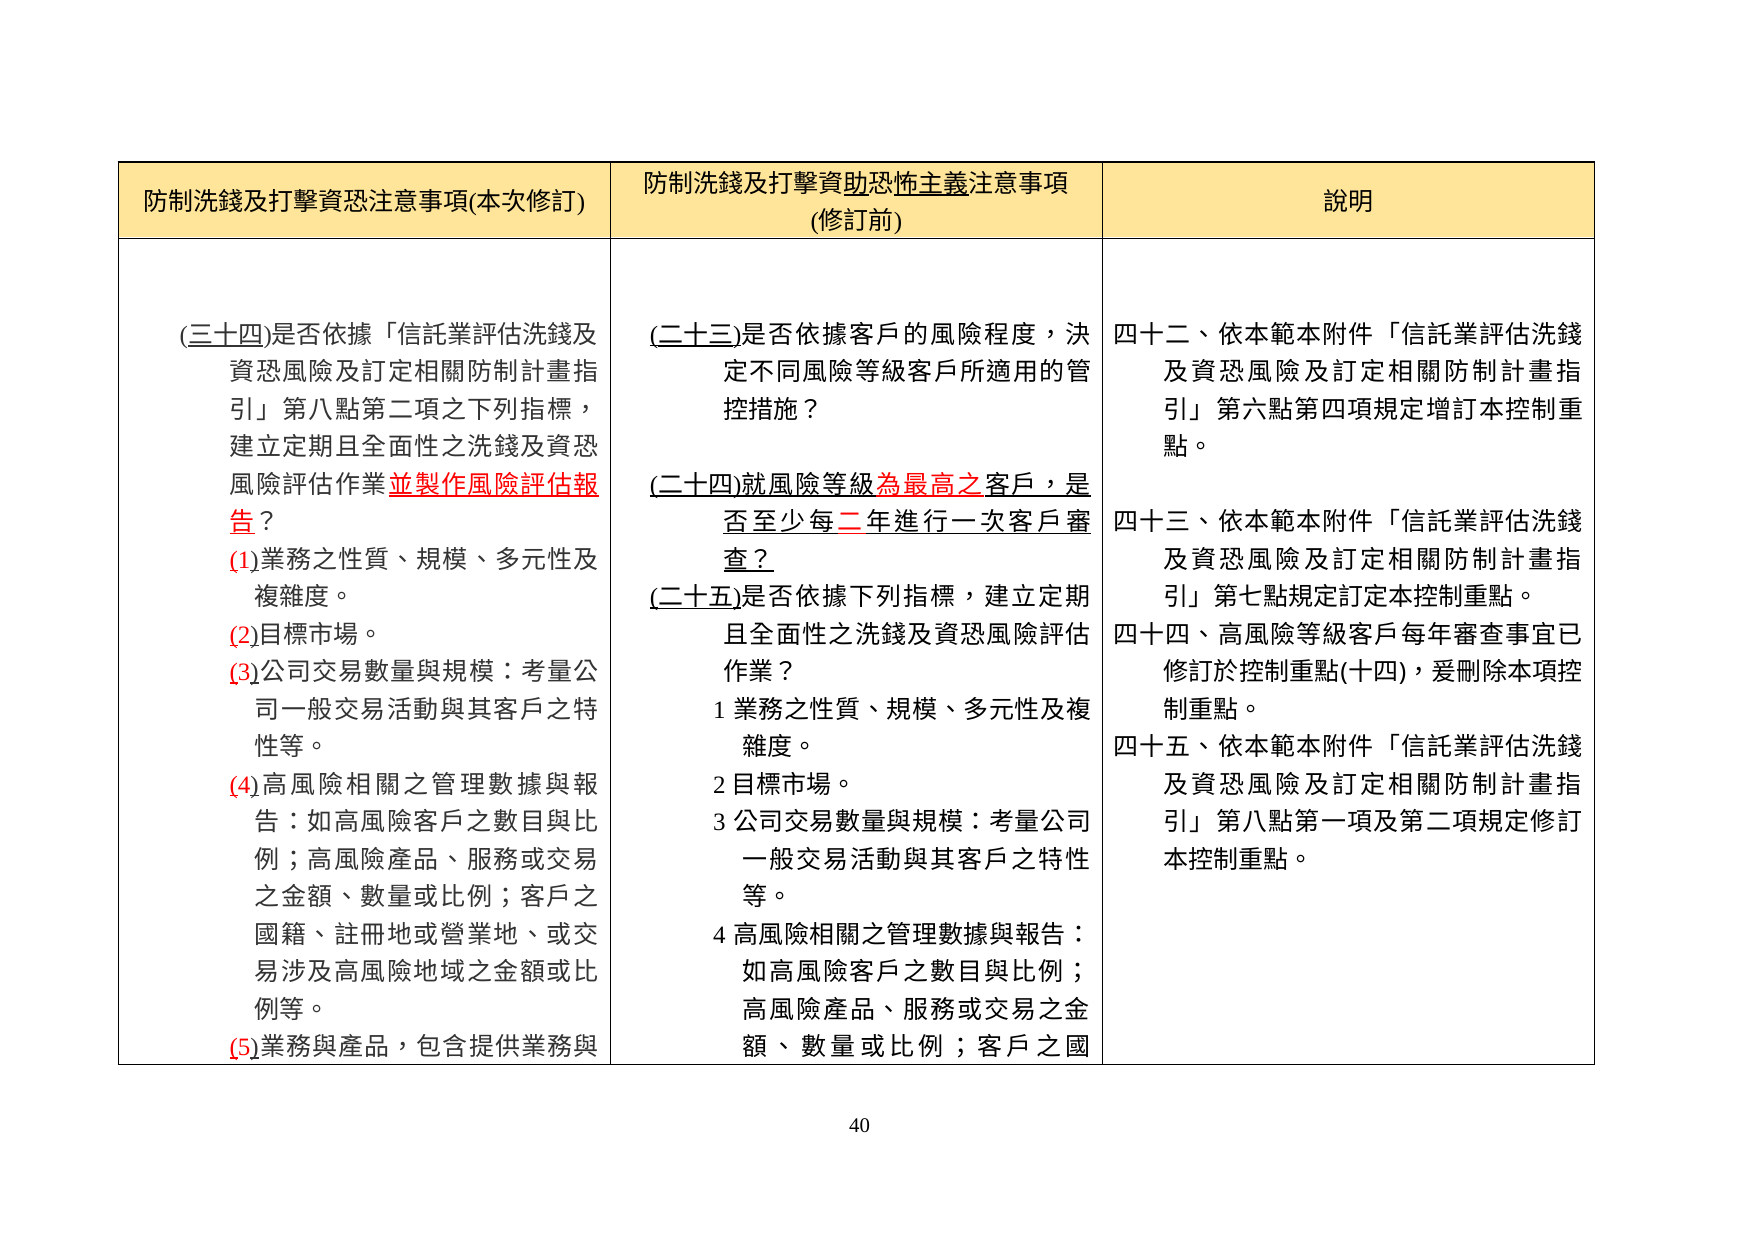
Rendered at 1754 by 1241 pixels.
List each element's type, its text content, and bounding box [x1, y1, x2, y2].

table_header 防制洗錢及打擊資助恐怖主義注意事項 (修訂前) [611, 163, 1102, 237]
table_header 說明 [1103, 163, 1594, 237]
table_cell 二、控制重點 (一) 是否以可靠、獨立之原始文件、資料或資訊，辨別及驗證客戶身分，並保存該身分證明文件影本或予以記錄? (二) 對於由代理人辦理之簽約或交易，是否確實查證代理之事實，並依作業程序(一)第二款方式確認代理人身分? (三) 是否依作業程序(一)第三款採取辨識及確認客戶實際受益人之合理措施，並定期檢視辨識客戶及實際受益人身分所取得之資訊是否足夠? (四) 與委託人簽訂信託契約時，若屬個人簽約，除身分證外，是否徵提其他可資證明身分之文件，如健保卡、護照、駕照、學生證、戶口名簿或戶籍謄本等?非個人戶部分，是否提供登記證照、公文或相關證明文件，並徵提董事會議紀錄、公司章程或財務報表等? (五)對於採委託、授權簽約或簽約後始發現有存疑之客戶是否以電話、書面或實地查訪等方式確認? (六)對於採函件方式辦理簽約者，是否於簽約手續辦妥後以掛號函復，以便證實? (七) 對信託資金達一定金額以上之通貨交易，是否依作業程序(一)第二款確認客戶身分並留存交易紀錄憑證? (八)信託資金單筆達一定金額以上之通貨交易，除作業程序(四)第四款及第五款情形外，是否於交易完成後五個營業日內以媒體申報方式，向法務部調查局申報?如有正當理由，得於報請法務部調查局同意後，使用書面申報。 (九)於作業程序(四)第六款所列應注意之交易情況，如認為客戶有疑似洗錢或資恐之交易，是否確認客戶身分並留存交易紀錄憑證並自發現疑似洗錢或資恐交易之日起十個營業日內依規定向法務部調查局辦理申報? (十) 對與政府機關、公營事業機構、行使公權力機構（於受委託範圍內）、 其他金融機構、公私立學校、公用事業及政府依法設立之基金，因法令規定或契約關係所生之信託，其信託資金達一定金額以上者，是否確認客戶身分及留存交易紀錄憑證?如發現有疑似洗錢交易之情形時，是否依洗錢防制法第八條規定辦理? (十一) 對國內外交易之所有必要紀錄是否保存五年以上? (十二) 對達一定金額以上大額通貨交易，其確認紀錄及交易憑證，是否以原本方式保存五年以上? (十三) 對疑似洗錢或資恐交易之申報，其申報紀錄及交易憑證，是否以原本方式保存五年以上? (十四) 與客戶業務關係結束後或臨時性交易結束後，下列資料是否留存五年以上? 1確認客戶身分所取得之所有紀錄，如護照、身分證、駕照或類似之 官方身分證明文件影本或紀錄。 2帳戶檔案。 3業務往來資訊，包括對複雜、異常交易進行詢問所取得之背景或目的資訊與分析資料。 (十五) 疑似洗錢或資恐交易申報，是否依下列程序辦理? 1各單位承辦人員發現異常交易，應立即陳報專責督導主管。 2專責督導主管應儘速裁決是否確屬應行申報事項。 3如裁定應行申報，應立即交由原承辦人員依式填寫申報書。 4將申報書呈經單位主管核定後轉送總機構。 5由總機構指派副總經理(或相當職位以上人員)核定後，立即向法務部調查局申報。 (十六) 如屬明顯重大緊急之疑似洗錢或資恐交易案件之申報，是否立即以傳真或其他可行方式儘速向法務部調查局申報，並立即補辦書面資料? (十七) 依規定申報事項，各級人員是否保守秘密，未任意洩漏? (十八) 前述申報事項有關之文書，是否均以機密文件處理?如有洩密案件是否依有關規定處理? 是否有建立審慎適當之員工遴選程序，並注意員工與其防制洗錢及打擊資恐職責間有無潛在利害衝突？ 是否採取合宜措施以識別、評估各項業務之洗錢及資恐風險，並依據具體風險評估項目，進一步管控、降低或預防風險？ 是否建立不同之客戶風險等級與分級規則？ 對於新建立業務關係的客戶，是否在建立業務關係時，確定其風險等級？ 是否依據客戶的風險程度，決定不同風險等級客戶所適用的管控措施？ 就風險等級為最高之客戶，是否至少每二年進行一次客戶審查？ 是否依據下列指標，建立定期且全面性之洗錢及資恐風險評估作業？ 1 業務之性質、規模、多元性及複雜度。 2 目標市場。 3 公司交易數量與規模：考量公司一般交易活動與其客戶之特性等。 4 高風險相關之管理數據與報告：如高風險客戶之數目與比例；高風險產品、服務或交易之金額、數量或比例；客戶之國籍、註冊地或營業地、或交易涉及高風險地域之金額或比例等。 5 業務與產品，包含提供業務與產品予客戶之管道及方式、執行客戶審查措施之方式，如資訊系統使用的程度以及是否委託第三人執行審查等。 6 內部稽核與監理機關之檢查結果。 [611, 239, 1102, 1063]
table_cell 四十二、依本範本附件「信託業評估洗錢及資恐風險及訂定相關防制計畫指引」第六點第四項規定增訂本控制重點。 四十三、依本範本附件「信託業評估洗錢及資恐風險及訂定相關防制計畫指引」第七點規定訂定本控制重點。 四十四、高風險等級客戶每年審查事宜已修訂於控制重點(十四)，爰刪除本項控制重點。 四十五、依本範本附件「信託業評估洗錢及資恐風險及訂定相關防制計畫指引」第八點第一項及第二項規定修訂本控制重點。 [1103, 239, 1594, 1063]
table_header 防制洗錢及打擊資恐注意事項(本次修訂) [119, 163, 610, 237]
table_cell 二、控制重點 (一) 確認客戶身分時，如有符合本範本第四條第一款之情形者，是否有婉拒建立業務關係或交易之措施? (二) 確認客戶身分時，是否依本範本第四條第四款及第六款規定，取得可靠、獨立來源之文件、資料或資訊，辨識及驗證客戶身分，並保存該身分證明文件影本或予以記錄? (三) 對於由代理人建立業務關係或交易者，是否確實查證代理之事實，並依第四條第三款第二目規定之方式辨識及驗證代理人身分，並保存該身分證明文件影本或予以記錄? (四)是否依本範本第四條第七款規定，辨識客戶之實質受益人？ 並定期檢視辨識客戶及實質受益人身分所取得之資訊是否足夠? (五)客戶經辨識為高風險或具特定高風險因子之個人客戶，於建立業務關係時，是否依本範本第四條第五款規定取得相關資訊?是否依本範本第四條第九款規定加強執行驗證? (六)是否依本範本第四條第八款規定之方式，驗證客戶及其代理人與實質受益人身分? (七)與客戶建立業務關係或進行臨時性交易前，是否完成確認客戶身分？允許客戶未完成身分驗證前建立業務關係之情形，是否符合本範本第四條第十款但書規定，並依同條第十一款規定採取相關風險管控措施? (八) 客戶為法人時，是否檢視其公司章程或由客戶出具聲明書之方式以瞭解客戶可否發行無記名股票?如客戶屬於已發行無記名股票者，是否依本範本第四條第十二款採取之措施，以確保其實質受益人之更新? (九)是否利用自行建置之資料庫或外部之資訊來源查詢客戶或其實質受益人、高階管理人員為現任或曾任國內外政府或國際組織之重要政治性職務人士?並依本範本第四條第十三款各目之對象採取強化確認客戶身分措施? (十)對採委託授權建立業務關係或建立業務關係後始發現有存疑之客戶，是否以電話、書面或實地查訪等方式確認? (十一)對採函件方式建立業務關係者，是否於建立業務關係手續辦妥後以掛號函復，以便證實? (十二)是否於契約約定如客戶有符合本範本第四條第十五款之情形者之處理規定? (十三）建立業務關係或交易對象符合本範本第四條第十六款規定之情形者，是否依規申報疑似洗錢或資恐交易？ (十四) 對於客戶身分之持續審查 ，是否依風險基礎方法訂定檢視頻率？定期檢視辨識客戶及實質受益人身分所取得之資訊是否足夠，及確保該等資訊之更新？就高風險等級客戶是否至少每年進行一次客戶審查？並採取本範本第六條第一項第一款所列之強化措施? (十五)如依法令或金管會另有規定得依賴第三方執行辨識及驗證客戶本人身分、代理人身分、實質受益人身分或業務關係之目的及性質時，是否符合本範本第七條規定辦理? (十六)對客戶及交易有關對象之姓名及名稱檢核機制是否依本範本第八條規定辦理? (十七)對帳戶及交易之持續監控，是否依本範本第九條第一項規定辦理? (十八)疑似洗錢或資恐交易申報，是否依本範本第九條第二項規定之程序辦理? (十九)依規定申報事項，各級人員是否保守秘密，未任意洩露?另申報事項有關之文書，是否均以機密文件處理?如有洩密案件是否依有關規定處理? (二十)推出新產品或服務或辦理新種業務（包括新支付機制、運用新科技於現有或全新之產品或業務）前，是否進行產品之洗錢及資恐風險評估?是否建立相應之風險管理措施以降低所辨識之風險? (二十一)對信託資金達一定金額以上之通貨交易申報，是否依本範本第十一條第一項第二款規定辦理確認客戶身分措施並留存相關紀錄憑證? (二十二)信託資金單筆達一定金額以上之通貨交易，除本範本第十一條第二項規定情形外，是否於交易完成後五個營業日內以媒體申報方式，向法務部調查局申報?如無法以媒體申報方式申報且有正當理由者，是否報請法務部調查局同意後使用書面申報?前開免申報情形，如發現有疑似洗錢或資恐交易時，是否依洗錢防制法第十條及資恐防制法第七條第二項規定辦理? (二十三)依本範本第九條規定執行帳戶或交易持續監控之情形是否予記錄，與客戶往來及交易紀錄憑證之保存是否依本範本第十二條規定辦理，並至少保存五年? (二十四)是否有建立審慎適當之員工遴選及任用程序，並注意員工與其防制洗錢及打擊資恐職責間有無潛在利害衝突？ (二十五)防制洗錢及打擊資恐專責主管、專責人員及國內營業單位督導主管是否於充任後三個月內符合本範本第十五條第一項第二款規定之資格條件?並訂定相關控管機制? (二十六)防制洗錢及打擊資恐專責主管、專責人員及國內營業單位督導主管每年參加教育訓練之時數及內容是否符合本範本之規定？ (二十七)董（理）事、監察人、總經理、法令遵循人員、內部稽核人員及業務人員，是否依其業務性質，每年安排適當內容及時數之防制洗錢及打擊資恐教育訓練? (二十八)是否採取合宜措施以識別、評估各項業務之洗錢及資恐風險，並依據「信託業評估洗錢及資恐風險及訂定相關防制計畫指引」第三點第二項之具體風險評估項目，進一步管控、降低或預防風險？ (二十九)是否依「信託業評估洗錢及資恐風險及訂定相關防制計畫指引」第四點建立不同之客戶風險等級與分級規則？ (三十)對於新建立業務關係的客戶，是否在建立業務關係時，確定其風險等級？ (三十一)依重要性及風險程度，對現有客戶身分資料進行審查，是否至少於以下適當時機對已存在之往來關係進行審查及適時調整風險等級? (1)客戶增補契約有重大影響者或新增業務往來關係時。 (2)依據客戶之重要性及風險程度所定之定期審查時點。 (3)得知客戶身分與背景資訊有重大變動時。 (4)經申報疑似洗錢或資恐交易等，可能導致客戶風險狀況發生實質性變化的事件發生時。 (三十二)是否定期檢視辨識客戶及實質受益人身分所取得之資訊已足夠?並確保該等資訊是否更新? (三十三)是否依據客戶的風險程度，決定不同風險等級客戶所適用的管控措施？ (三十四)是否依據「信託業評估洗錢及資恐風險及訂定相關防制計畫指引」第八點第二項之下列指標，建立定期且全面性之洗錢及資恐風險評估作業並製作風險評估報告？ (1)業務之性質、規模、多元性及複雜度。 (2)目標市場。 (3)公司交易數量與規模：考量公司一般交易活動與其客戶之特性等。 (4)高風險相關之管理數據與報告：如高風險客戶之數目與比例；高風險產品、服務或交易之金額、數量或比例；客戶之國籍、註冊地或營業地、或交易涉及高風險地域之金額或比例等。 (5)業務與產品，包含提供業務與產品予客戶之管道及方式、執行客戶審查措施之方式，如資訊系統使用的程度以及是否委託第三人執行審查等。 (6)內部稽核與監理機關之檢查結果。 (三十五)是否於完成或更新風險評估報告時，將風險評估報告送金管會備查？ [119, 239, 229, 1063]
